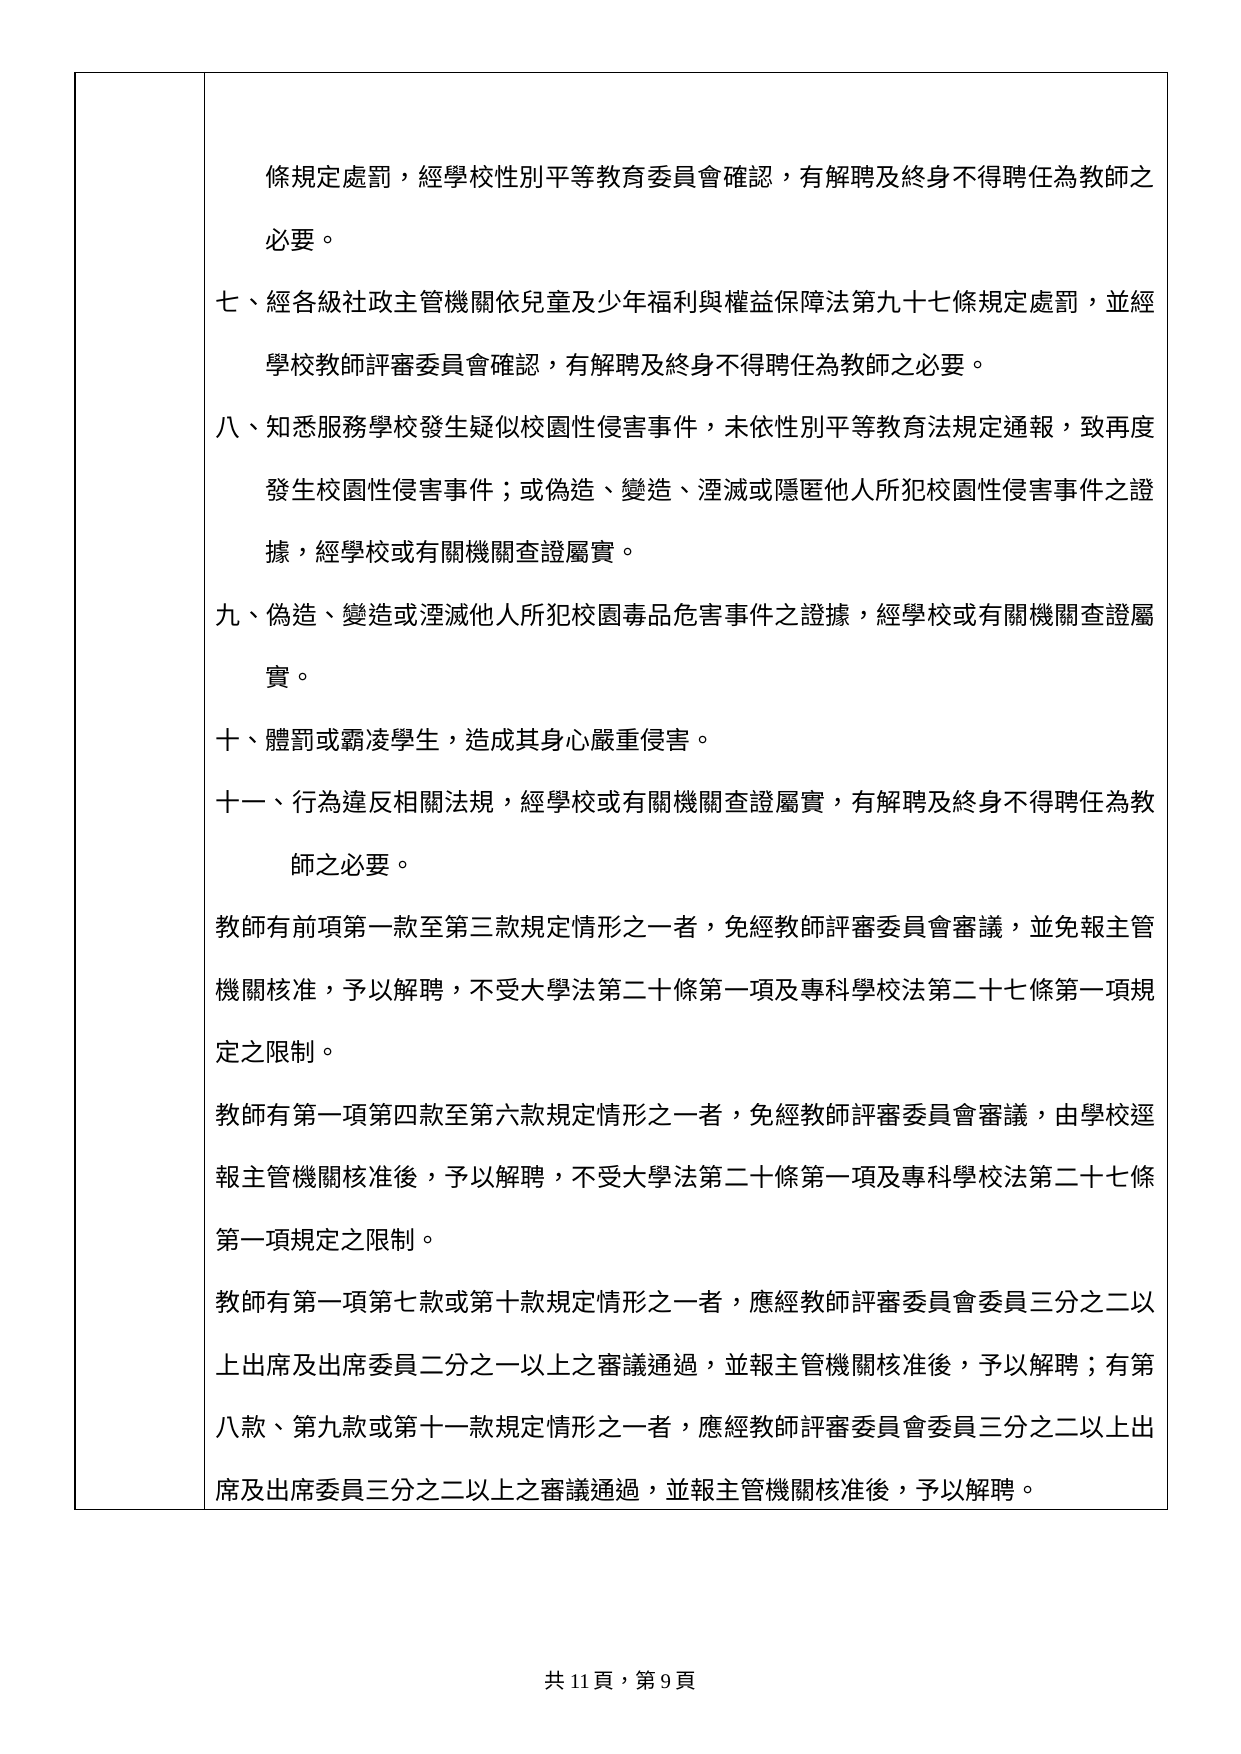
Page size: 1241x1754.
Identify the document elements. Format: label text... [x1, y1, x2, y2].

table_header [76, 73, 204, 1509]
table_header 條規定處罰，經學校性別平等教育委員會確認，有解聘及終身不得聘任為教師之必要。 七、經各級社政主管機關依兒童及少年福利與權益保障法第九十七條規定處罰，並經學校教師評審委員會確認，有解聘及終身不得聘任為教師之必要。 八、知悉服務學校發生疑似校園性侵害事件，未依性別平等教育法規定通報，致再度發生校園性侵害事件；或偽造、變造、湮滅或隱匿他人所犯校園性侵害事件之證據，經學校或有關機關查證屬實。 九、偽造、變造或湮滅他人所犯校園毒品危害事件之證據，經學校或有關機關查證屬實。 十、體罰或霸凌學生，造成其身心嚴重侵害。 十一、行為違反相關法規，經學校或有關機關查證屬實，有解聘及終身不得聘任為教師之必要。 教師有前項第一款至第三款規定情形之一者，免經教師評審委員會審議，並免報主管機關核准，予以解聘，不受大學法第二十條第一項及專科學校法第二十七條第一項規定之限制。 教師有第一項第四款至第六款規定情形之一者，免經教師評審委員會審議，由學校逕報主管機關核准後，予以解聘，不受大學法第二十條第一項及專科學校法第二十七條第一項規定之限制。 教師有第一項第七款或第十款規定情形之一者，應經教師評審委員會委員三分之二以上出席及出席委員二分之一以上之審議通過，並報主管機關核准後，予以解聘；有第八款、第九款或第十一款規定情形之一者，應經教師評審委員會委員三分之二以上出席及出席委員三分之二以上之審議通過，並報主管機關核准後，予以解聘。 [205, 73, 1167, 1509]
